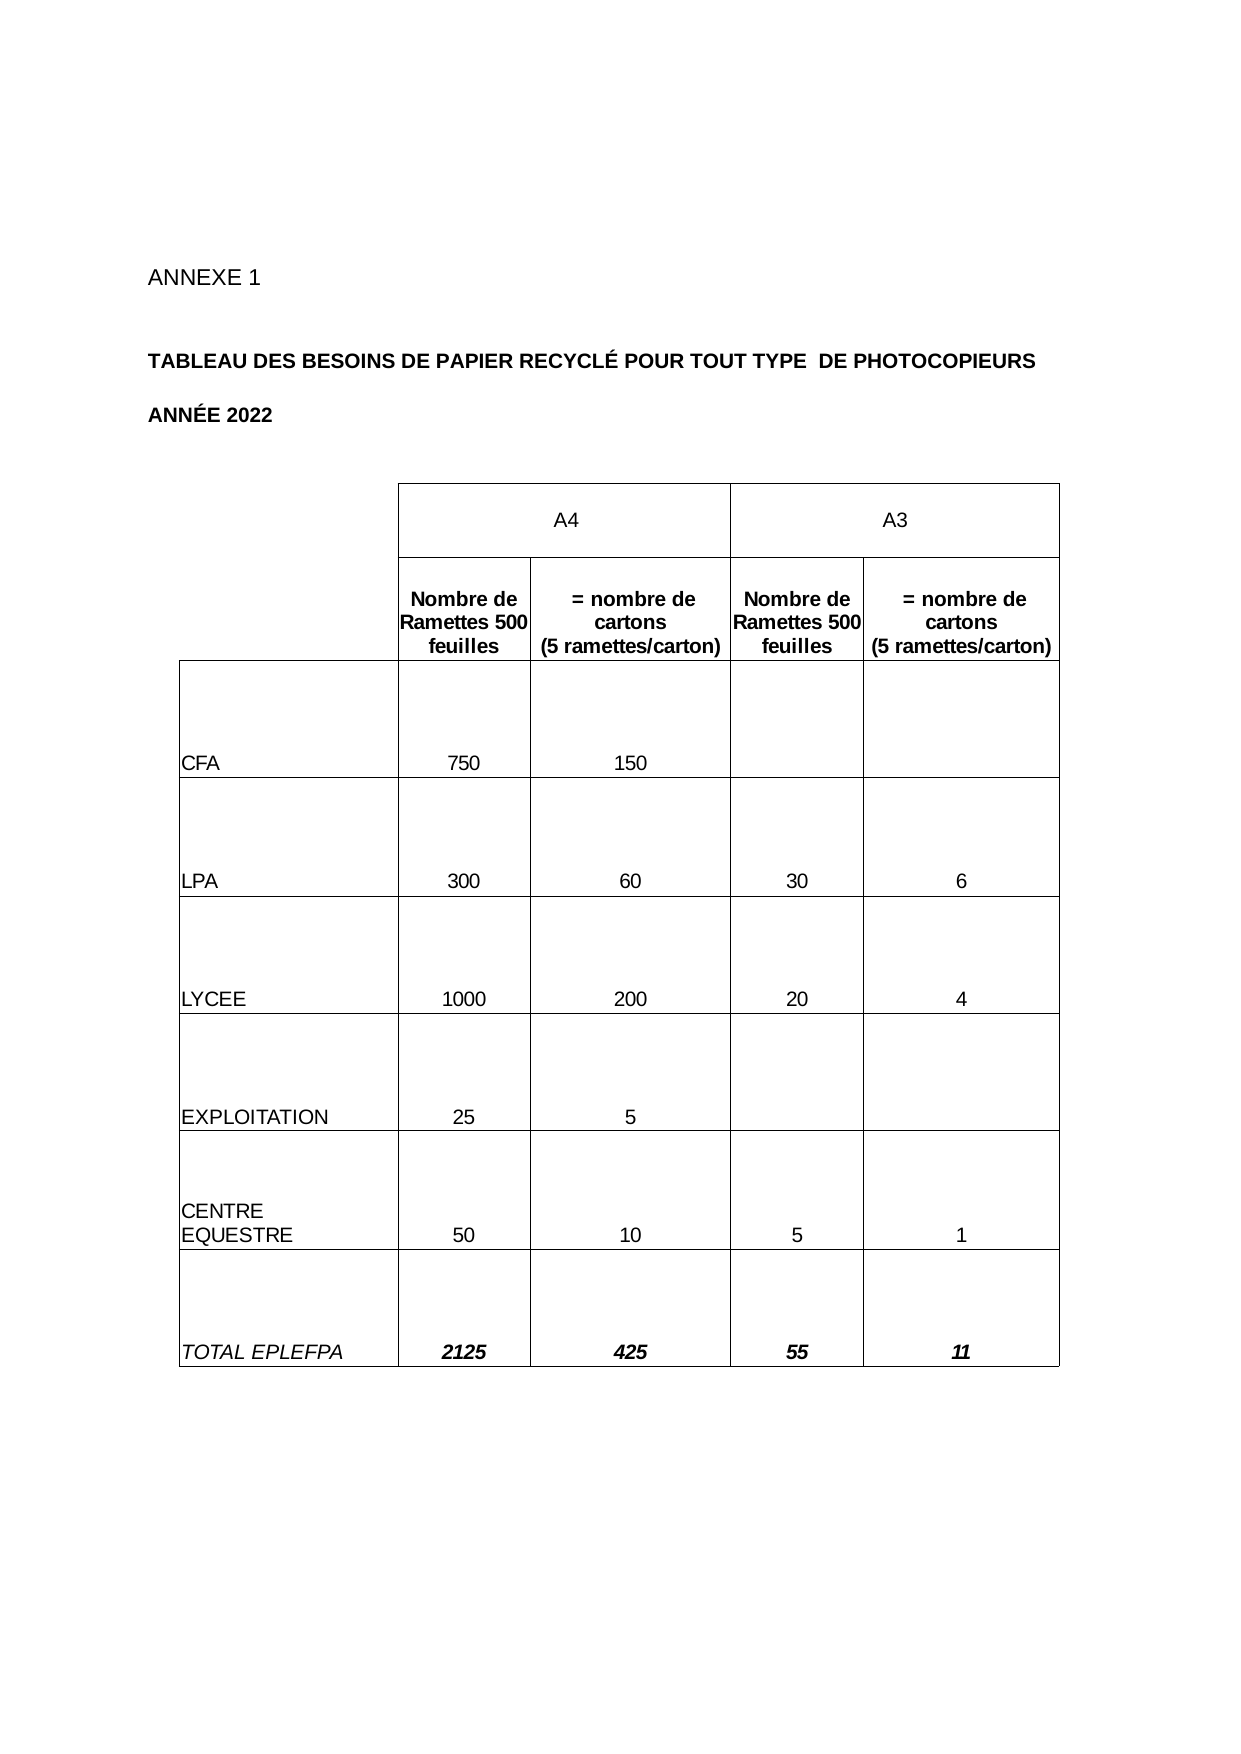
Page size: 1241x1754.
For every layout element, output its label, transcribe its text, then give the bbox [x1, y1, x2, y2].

text TABLEAU DES BESOINS DE PAPIER RECYCLÉ POUR TOUT TYPE DE PHOTOCOPIEURS [148, 349, 1093, 373]
text ANNÉE 2022 [148, 403, 1093, 427]
text ANNEXE 1 [148, 264, 1093, 290]
